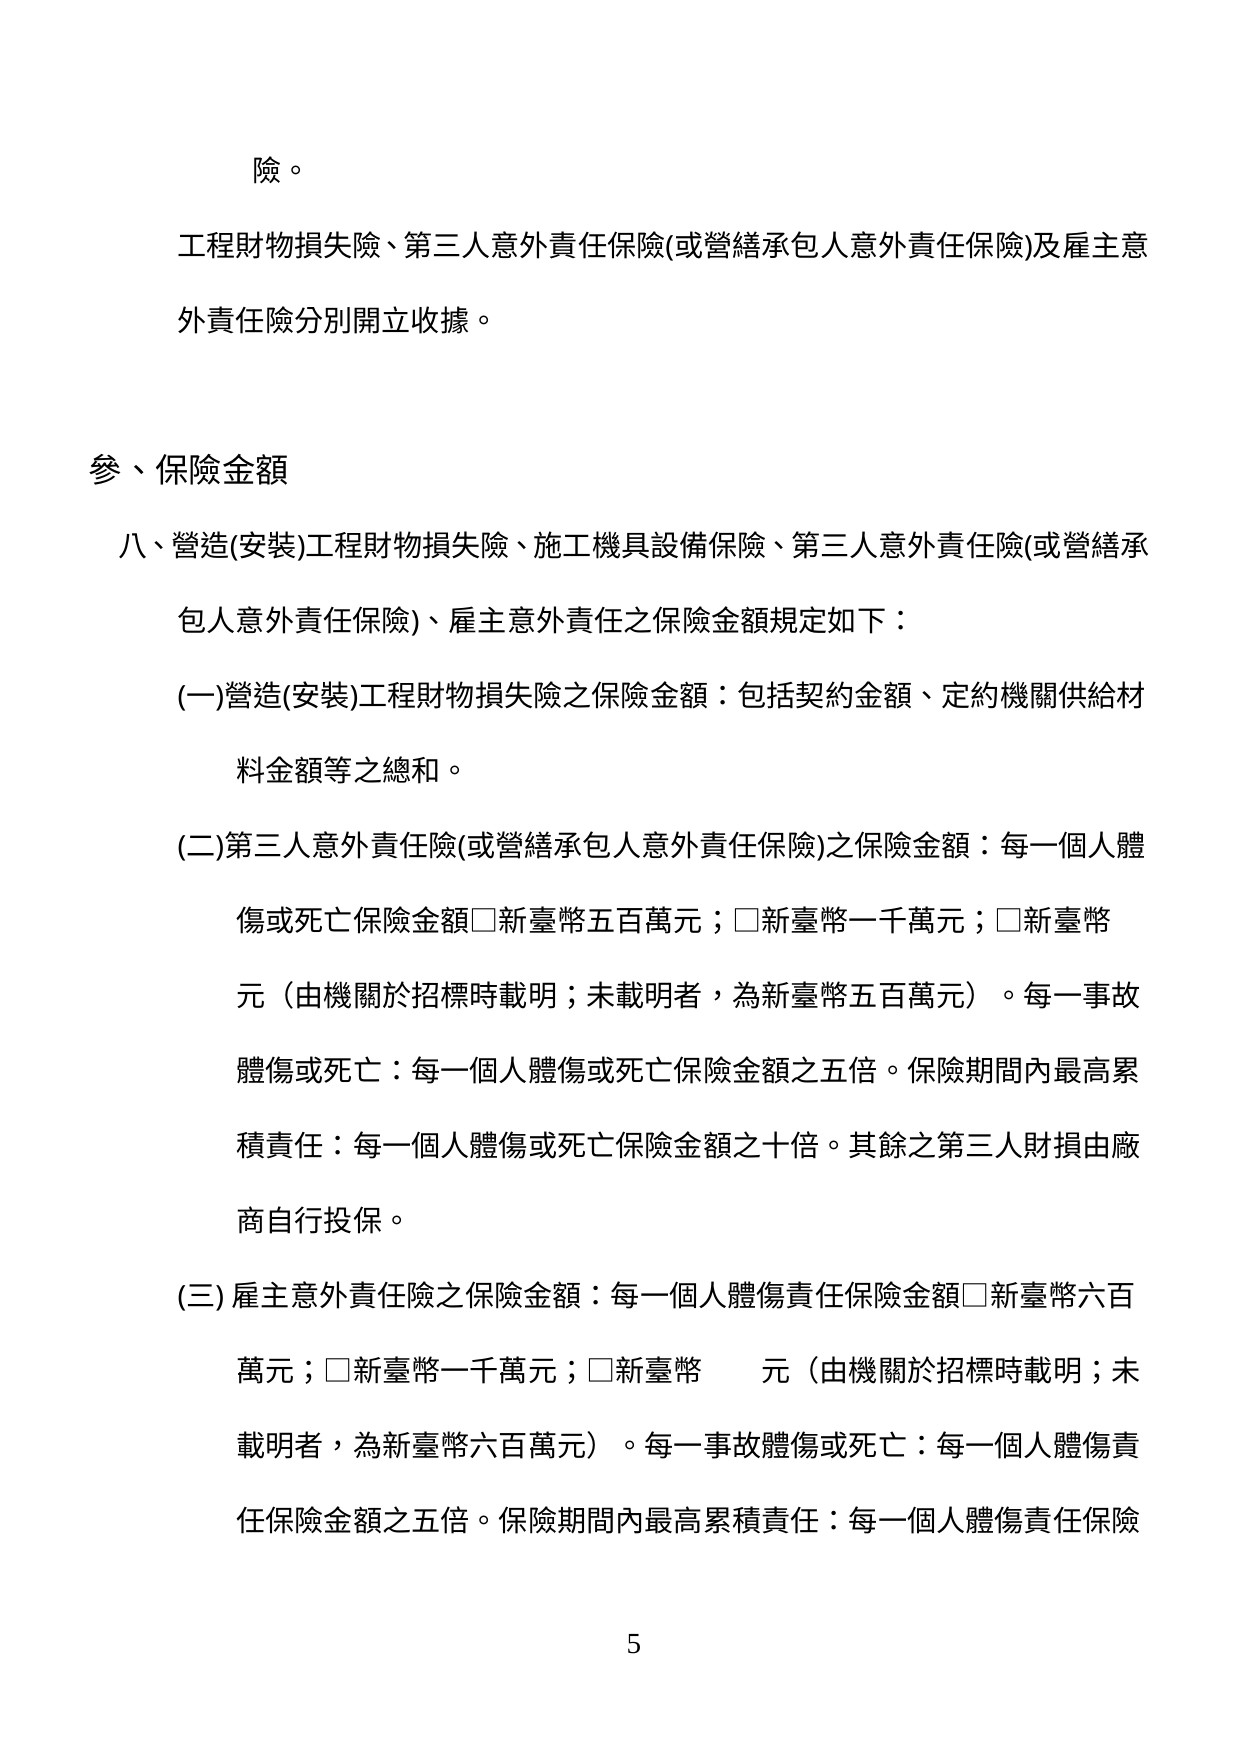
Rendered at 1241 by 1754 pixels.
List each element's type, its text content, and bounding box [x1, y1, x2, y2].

text 八、營造(安裝)工程財物損失險、施工機具設備保險、第三人意外責任險(或營繕承包人意外責任保險)、雇主意外責任之保險金額規定如下： [118, 506, 1149, 656]
text (三) 雇主意外責任險之保險金額：每一個人體傷責任保險金額□新臺幣六百萬元；□新臺幣一千萬元；□新臺幣 元（由機關於招標時載明；未載明者，為新臺幣六百萬元）。每一事故體傷或死亡：每一個人體傷責任保險金額之五倍。保險期間內最高累積責任：每一個人體傷責任保險 [177, 1256, 1149, 1556]
text 險。 [206, 131, 1149, 206]
text 參、保險金額 [88, 431, 1149, 506]
text (一)營造(安裝)工程財物損失險之保險金額：包括契約金額、定約機關供給材料金額等之總和。 [177, 656, 1149, 806]
text 工程財物損失險、第三人意外責任保險(或營繕承包人意外責任保險)及雇主意外責任險分別開立收據。 [177, 206, 1149, 356]
text (二)第三人意外責任險(或營繕承包人意外責任保險)之保險金額：每一個人體傷或死亡保險金額□新臺幣五百萬元；□新臺幣一千萬元；□新臺幣 元（由機關於招標時載明；未載明者，為新臺幣五百萬元）。每一事故體傷或死亡：每一個人體傷或死亡保險金額之五倍。保險期間內最高累積責任：每一個人體傷或死亡保險金額之十倍。其餘之第三人財損由廠商自行投保。 [177, 806, 1149, 1256]
